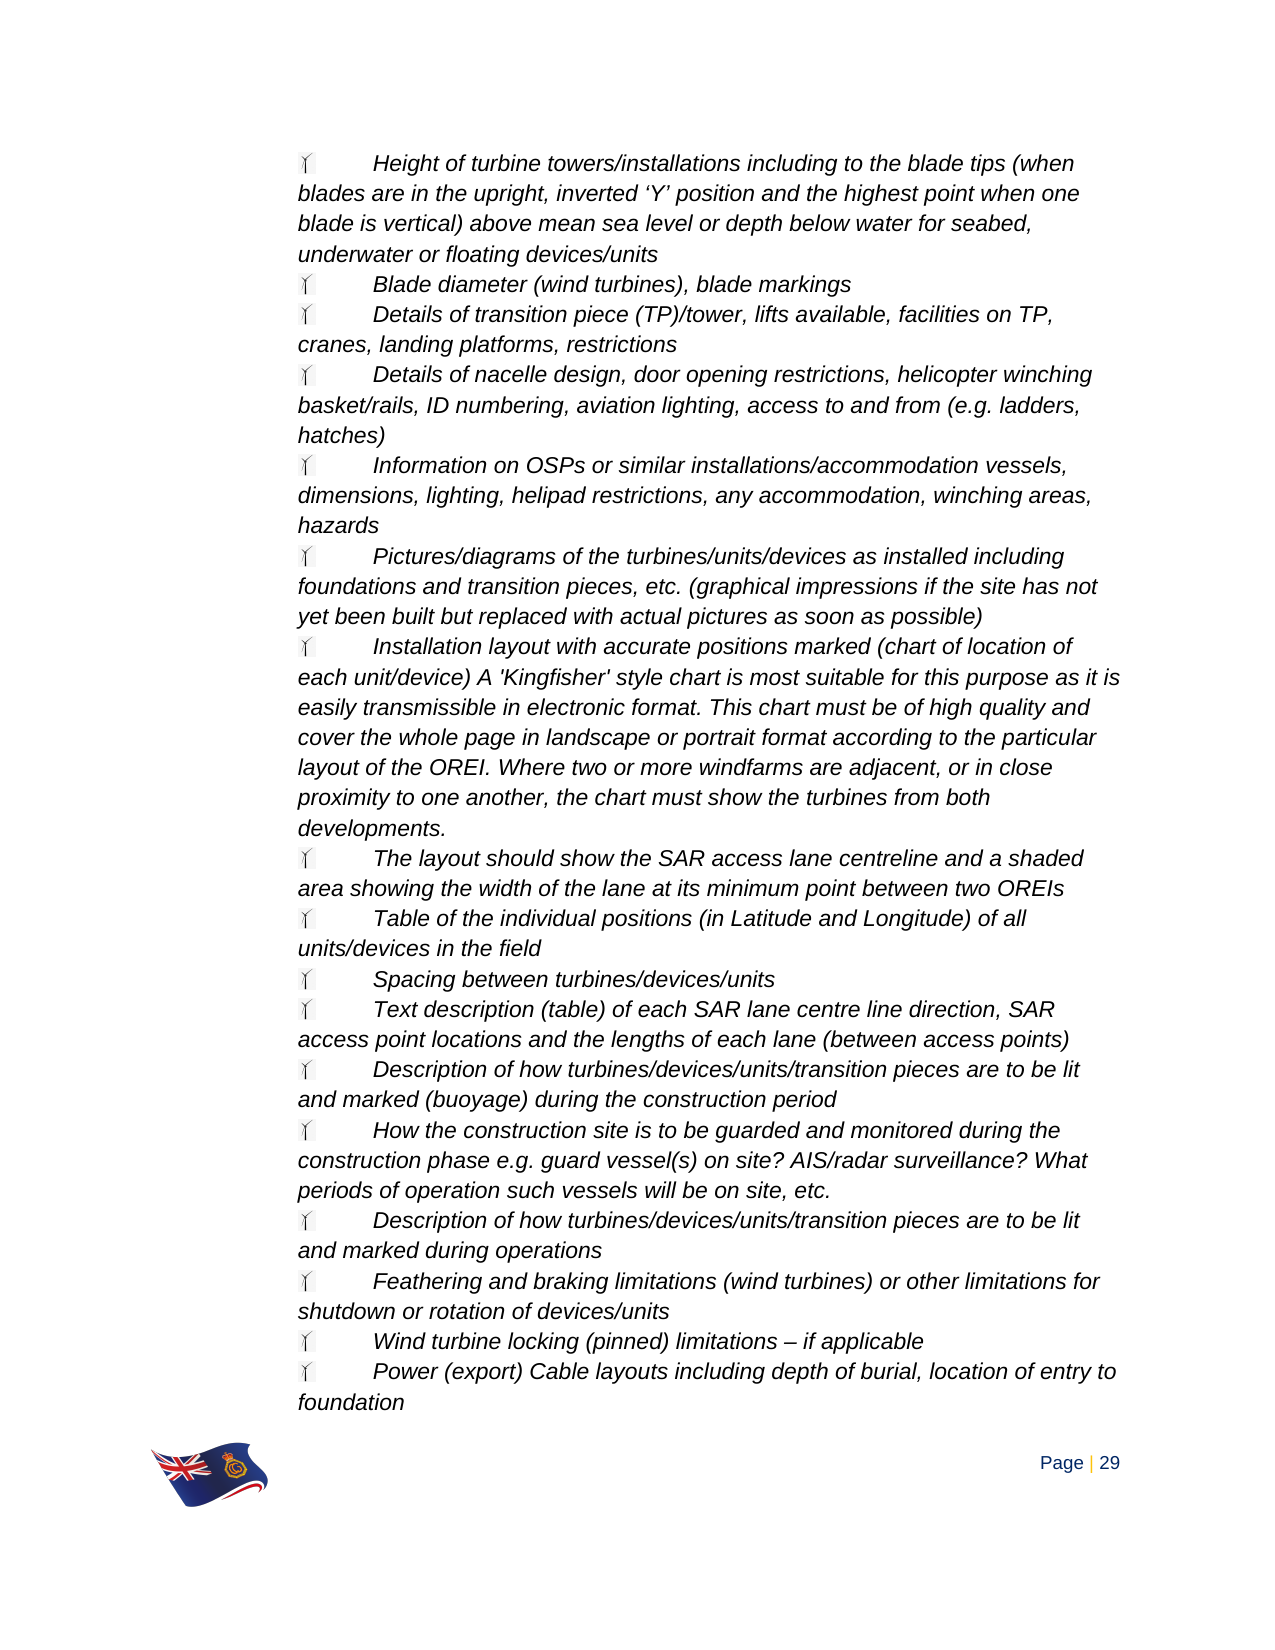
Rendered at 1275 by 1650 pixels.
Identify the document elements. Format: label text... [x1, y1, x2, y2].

list Pictures/diagrams of the turbines/units/devices as installed including foundations and transition pieces, etc. (graphical impressions if the site has not yet been built but replaced with actual pictures as soon as possible) [298, 543, 1125, 629]
list Description of how turbines/devices/units/transition pieces are to be lit and marked during operations [298, 1207, 1125, 1264]
list Details of transition piece (TP)/tower, lifts available, facilities on TP, cranes, landing platforms, restrictions [298, 301, 1125, 358]
list Text description (table) of each SAR lane centre line direction, SAR access point locations and the lengths of each lane (between access points) [298, 996, 1125, 1052]
list How the construction site is to be guarded and monitored during the construction phase e.g. guard vessel(s) on site? AIS/radar surveillance? What periods of operation such vessels will be on site, etc. [298, 1117, 1125, 1203]
list Description of how turbines/devices/units/transition pieces are to be lit and marked (buoyage) during the construction period [298, 1056, 1125, 1113]
list Power (export) Cable layouts including depth of burial, location of entry to foundation [298, 1358, 1125, 1415]
list Details of nacelle design, door opening restrictions, helicopter winching basket/rails, ID numbering, aviation lighting, access to and from (e.g. ladders, hatches) [298, 361, 1125, 448]
list Height of turbine towers/installations including to the blade tips (when blades are in the upright, inverted ‘Y’ position and the highest point when one blade is vertical) above mean sea level or depth below water for seabed, underwater or floating devices/units [298, 150, 1125, 267]
list Table of the individual positions (in Latitude and Longitude) of all units/devices in the field [298, 905, 1125, 962]
list Feathering and braking limitations (wind turbines) or other limitations for shutdown or rotation of devices/units [298, 1268, 1125, 1324]
list Spacing between turbines/devices/units [298, 966, 1125, 992]
list The layout should show the SAR access lane centreline and a shaded area showing the width of the lane at its minimum point between two OREIs [298, 845, 1125, 901]
list Installation layout with accurate positions marked (chart of location of each unit/device) A 'Kingfisher' style chart is most suitable for this purpose as it is easily transmissible in electronic format. This chart must be of high quality and cover the whole page in landscape or portrait format according to the particular layout of the OREI. Where two or more windfarms are adjacent, or in close proximity to one another, the chart must show the turbines from both developments. [298, 633, 1125, 841]
list Blade diameter (wind turbines), blade markings [298, 271, 1125, 297]
list Wind turbine locking (pinned) limitations – if applicable [298, 1328, 1125, 1354]
list Information on OSPs or similar installations/accommodation vessels, dimensions, lighting, helipad restrictions, any accommodation, winching areas, hazards [298, 452, 1125, 539]
